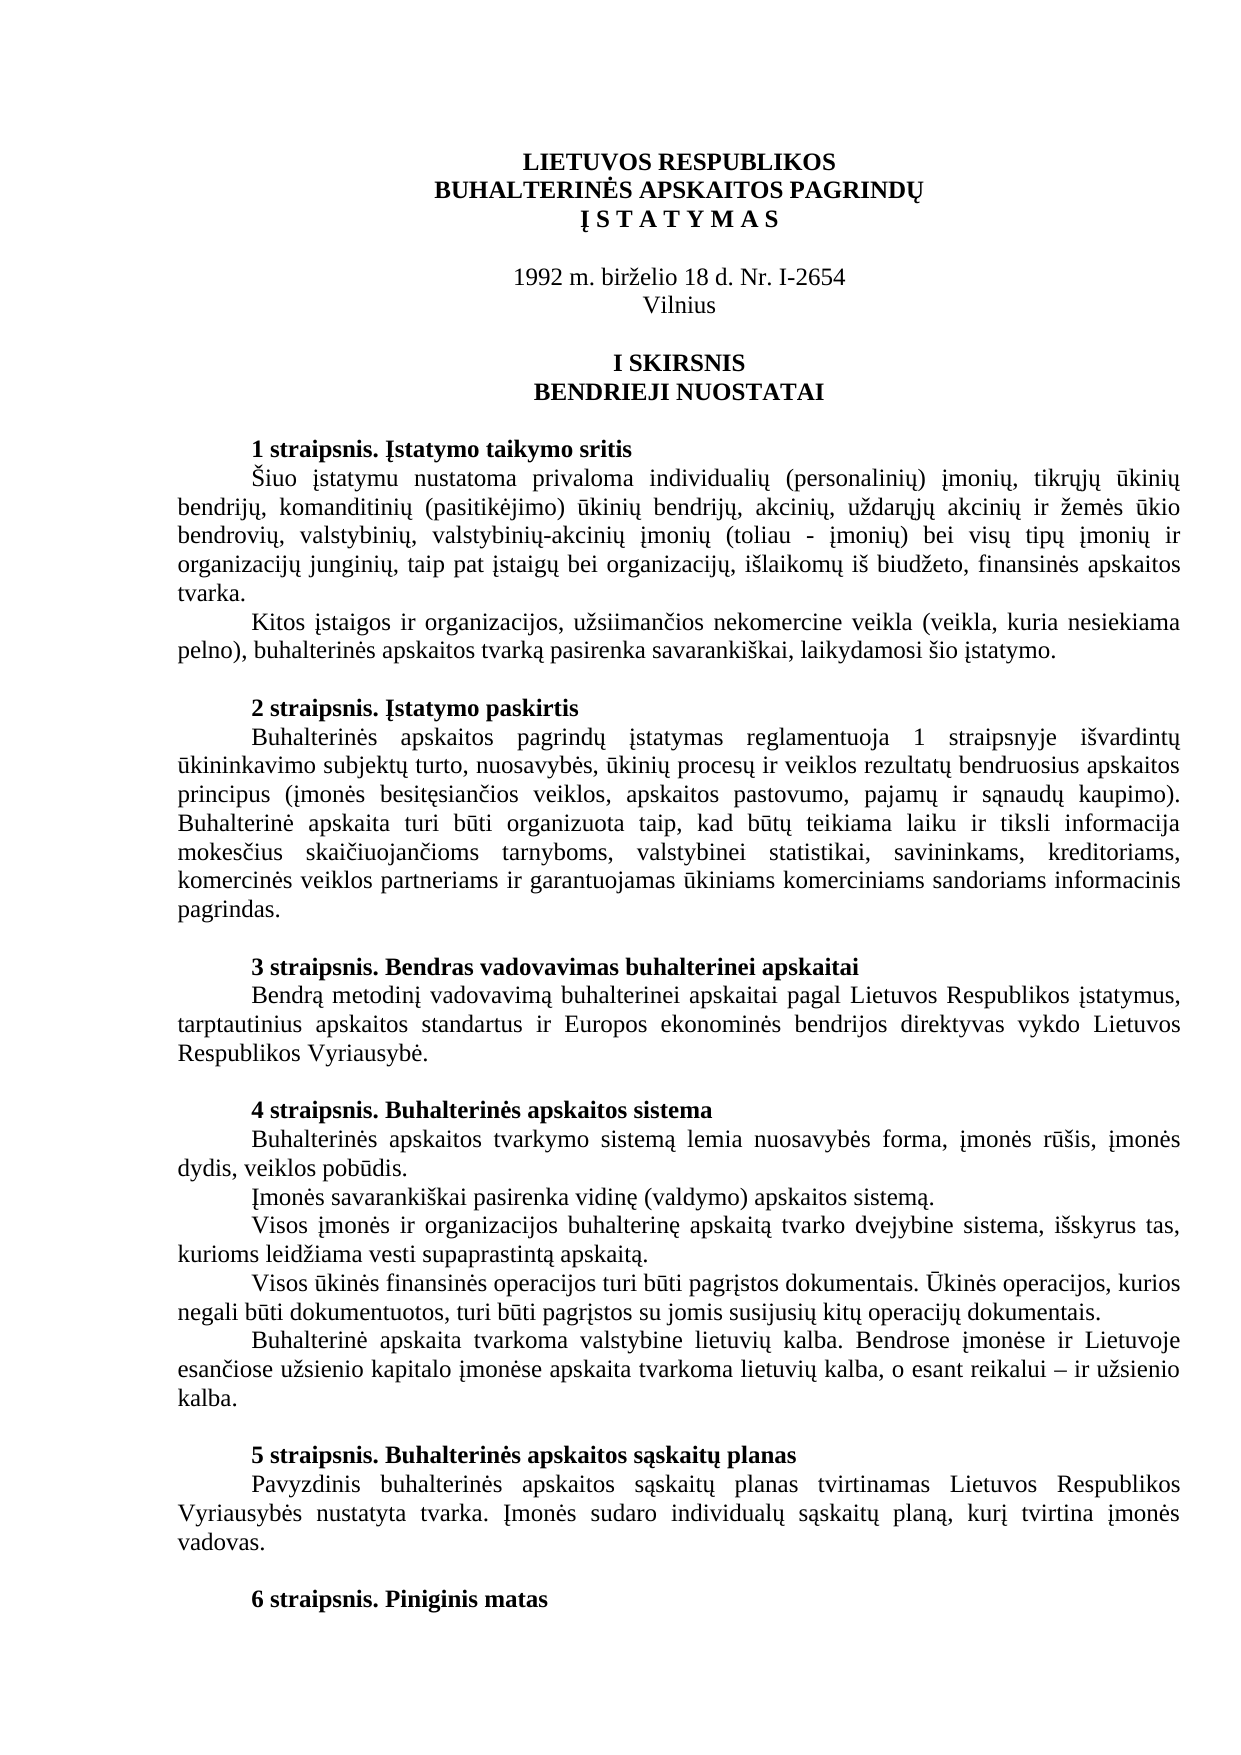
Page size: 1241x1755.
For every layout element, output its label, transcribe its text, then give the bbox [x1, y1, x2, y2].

text Visos įmonės ir organizacijos buhalterinę apskaitą tvarko dvejybine sistema, išskyrus tas, kurioms leidžiama vesti supaprastintą apskaitą. [177, 1211, 1181, 1268]
text BUHALTERINĖS APSKAITOS PAGRINDŲ [177, 176, 1181, 204]
text Įmonės savarankiškai pasirenka vidinę (valdymo) apskaitos sistemą. [177, 1182, 1181, 1211]
text 1 straipsnis. Įstatymo taikymo sritis [177, 434, 1181, 463]
text 3 straipsnis. Bendras vadovavimas buhalterinei apskaitai [177, 952, 1181, 981]
text Šiuo įstatymu nustatoma privaloma individualių (personalinių) įmonių, tikrųjų ūkinių bendrijų, komanditinių (pasitikėjimo) ūkinių bendrijų, akcinių, uždarųjų akcinių ir žemės ūkio bendrovių, valstybinių, valstybinių-akcinių įmonių (toliau - įmonių) bei visų tipų įmonių ir organizacijų junginių, taip pat įstaigų bei organizacijų, išlaikomų iš biudžeto, finansinės apskaitos tvarka. [177, 463, 1181, 607]
text 1992 m. birželio 18 d. Nr. I-2654 [177, 262, 1181, 291]
text 2 straipsnis. Įstatymo paskirtis [177, 693, 1181, 722]
text Vilnius [177, 291, 1181, 319]
text Visos ūkinės finansinės operacijos turi būti pagrįstos dokumentais. Ūkinės operacijos, kurios negali būti dokumentuotos, turi būti pagrįstos su jomis susijusių kitų operacijų dokumentais. [177, 1268, 1181, 1326]
text BENDRIEJI NUOSTATAI [177, 377, 1181, 406]
text Į S T A T Y M A S [177, 204, 1181, 233]
text Buhalterinė apskaita tvarkoma valstybine lietuvių kalba. Bendrose įmonėse ir Lietuvoje esančiose užsienio kapitalo įmonėse apskaita tvarkoma lietuvių kalba, o esant reikalui – ir užsienio kalba. [177, 1326, 1181, 1412]
text LIETUVOS RESPUBLIKOS [177, 147, 1181, 176]
text 4 straipsnis. Buhalterinės apskaitos sistema [177, 1096, 1181, 1124]
text I SKIRSNIS [177, 348, 1181, 377]
text 6 straipsnis. Piniginis matas [177, 1584, 1181, 1613]
text Bendrą metodinį vadovavimą buhalterinei apskaitai pagal Lietuvos Respublikos įstatymus, tarptautinius apskaitos standartus ir Europos ekonominės bendrijos direktyvas vykdo Lietuvos Respublikos Vyriausybė. [177, 981, 1181, 1067]
text Buhalterinės apskaitos pagrindų įstatymas reglamentuoja 1 straipsnyje išvardintų ūkininkavimo subjektų turto, nuosavybės, ūkinių procesų ir veiklos rezultatų bendruosius apskaitos principus (įmonės besitęsiančios veiklos, apskaitos pastovumo, pajamų ir sąnaudų kaupimo). Buhalterinė apskaita turi būti organizuota taip, kad būtų teikiama laiku ir tiksli informacija mokesčius skaičiuojančioms tarnyboms, valstybinei statistikai, savininkams, kreditoriams, komercinės veiklos partneriams ir garantuojamas ūkiniams komerciniams sandoriams informacinis pagrindas. [177, 722, 1181, 923]
text Pavyzdinis buhalterinės apskaitos sąskaitų planas tvirtinamas Lietuvos Respublikos Vyriausybės nustatyta tvarka. Įmonės sudaro individualų sąskaitų planą, kurį tvirtina įmonės vadovas. [177, 1469, 1181, 1556]
text 5 straipsnis. Buhalterinės apskaitos sąskaitų planas [177, 1441, 1181, 1469]
text Buhalterinės apskaitos tvarkymo sistemą lemia nuosavybės forma, įmonės rūšis, įmonės dydis, veiklos pobūdis. [177, 1124, 1181, 1182]
text Kitos įstaigos ir organizacijos, užsiimančios nekomercine veikla (veikla, kuria nesiekiama pelno), buhalterinės apskaitos tvarką pasirenka savarankiškai, laikydamosi šio įstatymo. [177, 607, 1181, 664]
